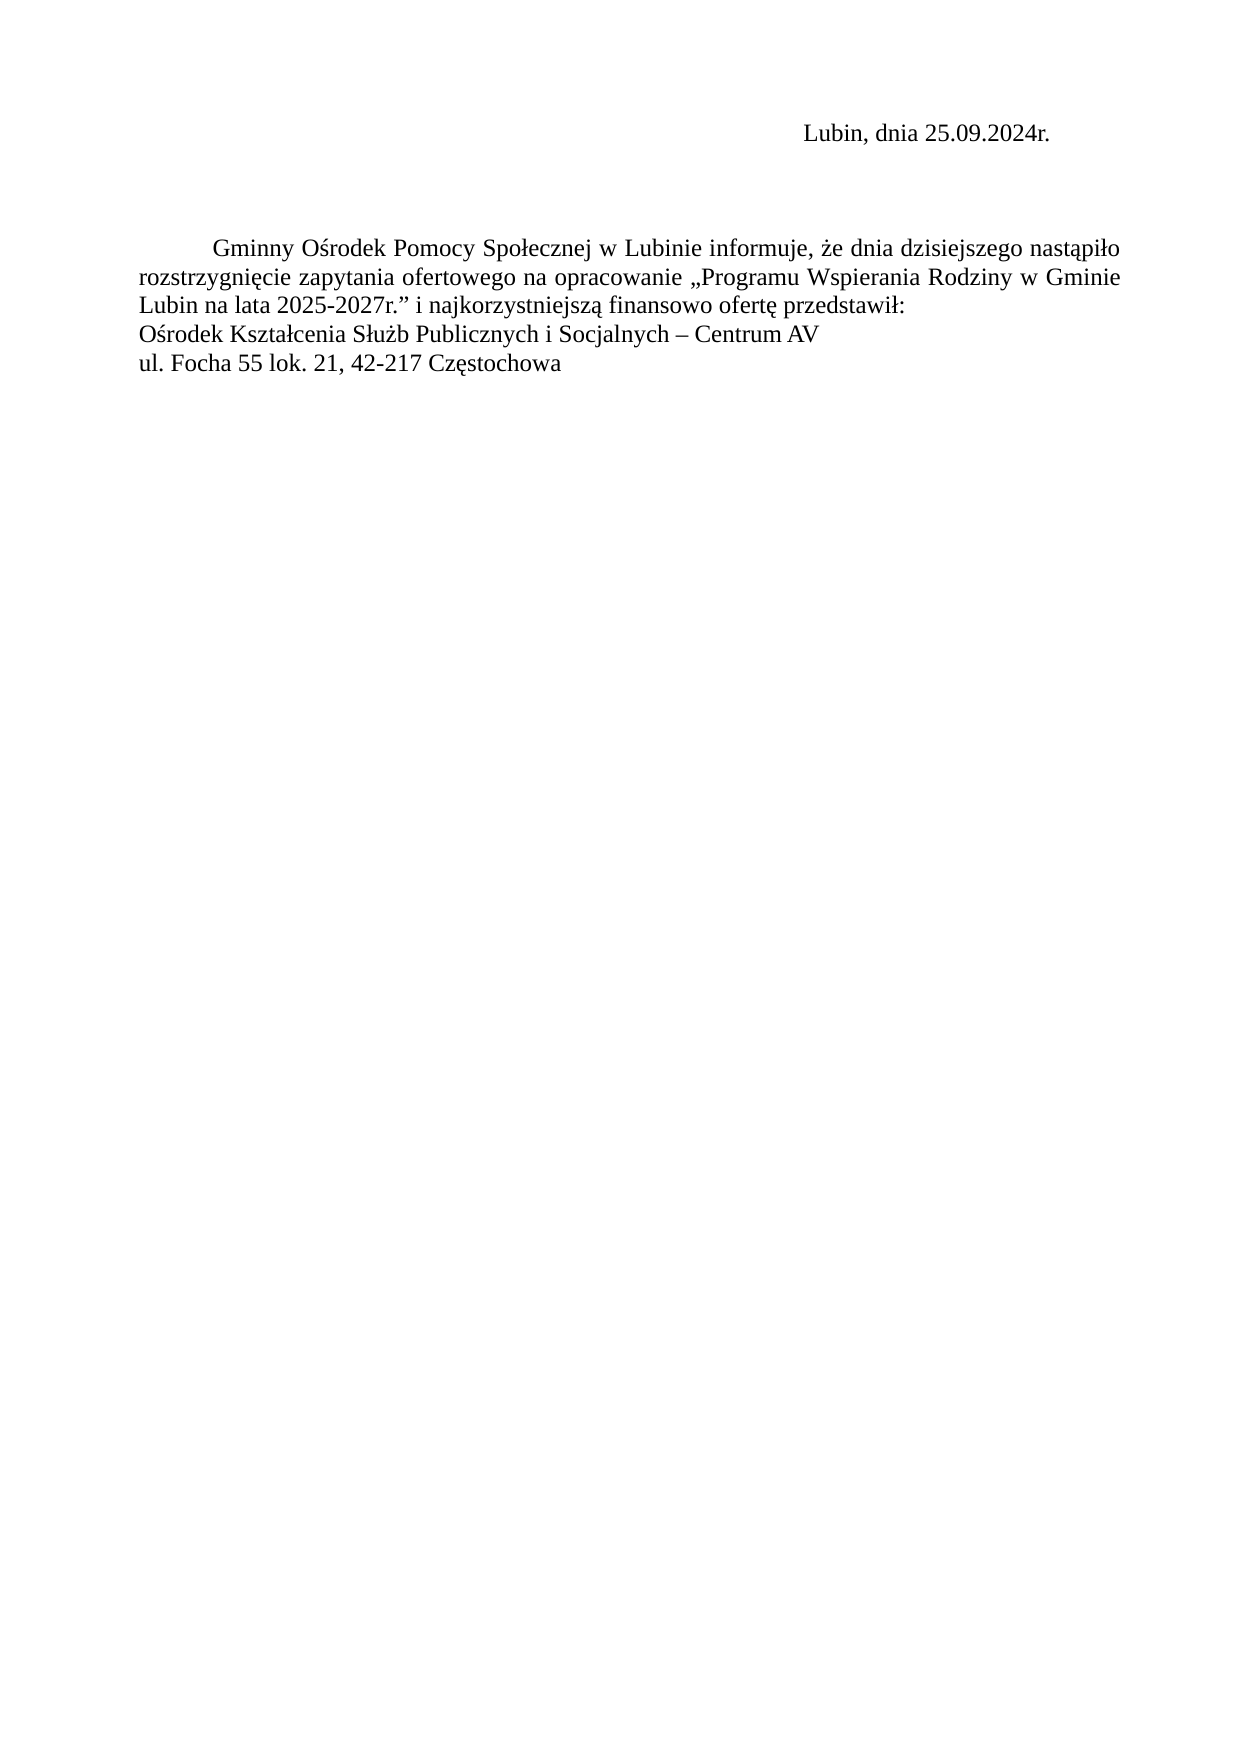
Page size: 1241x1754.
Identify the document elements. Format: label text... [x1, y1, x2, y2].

text Ośrodek Kształcenia Służb Publicznych i Socjalnych – Centrum AV [138, 319, 1121, 348]
text Gminny Ośrodek Pomocy Społecznej w Lubinie informuje, że dnia dzisiejszego nastąpiło rozstrzygnięcie zapytania ofertowego na opracowanie „Programu Wspierania Rodziny w Gminie Lubin na lata 2025-2027r.” i najkorzystniejszą finansowo ofertę przedstawił: [138, 233, 1121, 319]
text ul. Focha 55 lok. 21, 42-217 Częstochowa [138, 348, 1121, 377]
text Lubin, dnia 25.09.2024r. [138, 118, 1121, 147]
